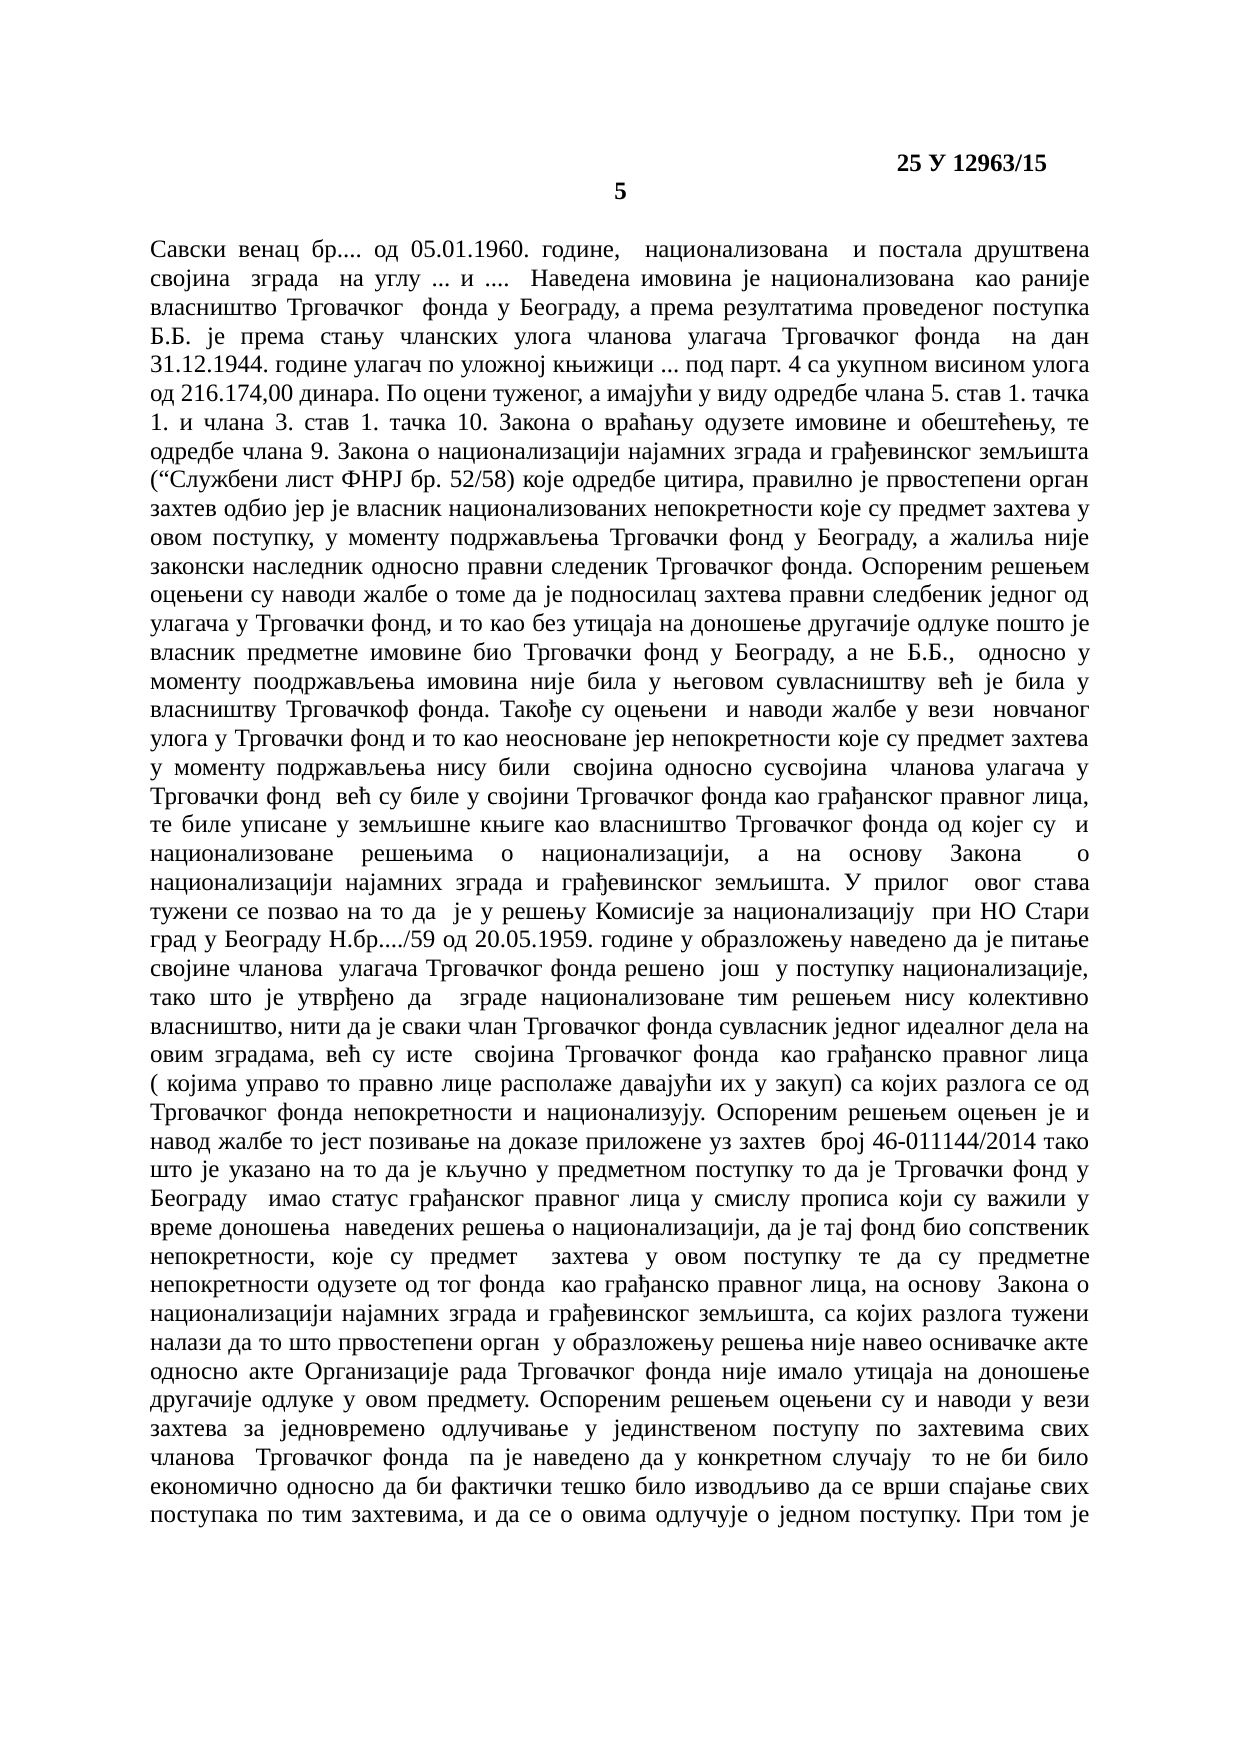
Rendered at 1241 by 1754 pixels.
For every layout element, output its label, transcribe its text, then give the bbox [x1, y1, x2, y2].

text Савски венац бр.... од 05.01.1960. године, национализована и постала друштвена својина зграда на углу ... и .... Наведена имовина је национализована као раније власништво Трговачког фонда у Београду, а према резултатима проведеног поступка Б.Б. је према стању чланских улога чланова улагача Трговачког фонда на дан 31.12.1944. године улагач по уложној књижици ... под парт. 4 са укупном висином улога од 216.174,00 динара. По оцени туженог, а имајући у виду одредбе члана 5. став 1. тачка 1. и члана 3. став 1. тачка 10. Закона о враћању одузете имовине и обештећењу, те одредбе члана 9. Закона о национализацији најамних зграда и грађевинског земљишта (“Службени лист ФНРЈ бр. 52/58) које одредбе цитира, правилно је првостепени орган захтев одбио јер је власник национализованих непокретности које су предмет захтева у овом поступку, у моменту подржављења Трговачки фонд у Београду, а жалиља није законски наследник односно правни следеник Трговачког фонда. Оспореним решењем оцењени су наводи жалбе о томе да је подносилац захтева правни следбеник једног од улагача у Трговачки фонд, и то као без утицаја на доношење другачије одлуке пошто је власник предметне имовине био Трговачки фонд у Београду, а не Б.Б., односно у моменту поодржављења имовина није била у његовом сувласништву већ је била у власништву Трговачкоф фонда. Такође су оцењени и наводи жалбе у вези новчаног улога у Трговачки фонд и то као неосноване јер непокретности које су предмет захтева у моменту подржављења нису били својина односно сусвојина чланова улагача у Трговачки фонд већ су биле у својини Трговачког фонда као грађанског правног лица, те биле уписане у земљишне књиге као власништво Трговачког фонда од којег су и национализоване решењима о национализацији, а на основу Закона о национализацији најамних зграда и грађевинског земљишта. У прилог овог става тужени се позвао на то да је у решењу Комисије за национализацију при НО Стари град у Београду Н.бр..../59 од 20.05.1959. године у образложењу наведено да је питање својине чланова улагача Трговачког фонда решено још у поступку национализације, тако што је утврђено да зграде национализоване тим решењем нису колективно власништво, нити да је сваки члан Трговачког фонда сувласник једног идеалног дела на овим зградама, већ су исте својина Трговачког фонда као грађанско правног лица ( којима управо то правно лице располаже давајући их у закуп) са којих разлога се од Трговачког фонда непокретности и национализују. Оспореним решењем оцењен је и навод жалбе то јест позивање на доказе приложене уз захтев број 46-011144/2014 тако што је указано на то да је кључно у предметном поступку то да је Трговачки фонд у Београду имао статус грађанског правног лица у смислу прописа који су важили у време доношења наведених решења о национализацији, да је тај фонд био сопственик непокретности, које су предмет захтева у овом поступку те да су предметне непокретности одузете од тог фонда као грађанско правног лица, на основу Закона о национализацији најамних зграда и грађевинског земљишта, са којих разлога тужени налази да то што првостепени орган у образложењу решења није навео оснивачке акте односно акте Организације рада Трговачког фонда није имало утицаја на доношење другачије одлуке у овом предмету. Оспореним решењем оцењени су и наводи у вези захтева за једновремено одлучивање у јединственом поступу по захтевима свих чланова Трговачког фонда па је наведено да у конкретном случају то не би било економично односно да би фактички тешко било изводљиво да се врши спајање свих поступака по тим захтевима, и да се о овима одлучује о једном поступку. При том је [150, 234, 1091, 1528]
